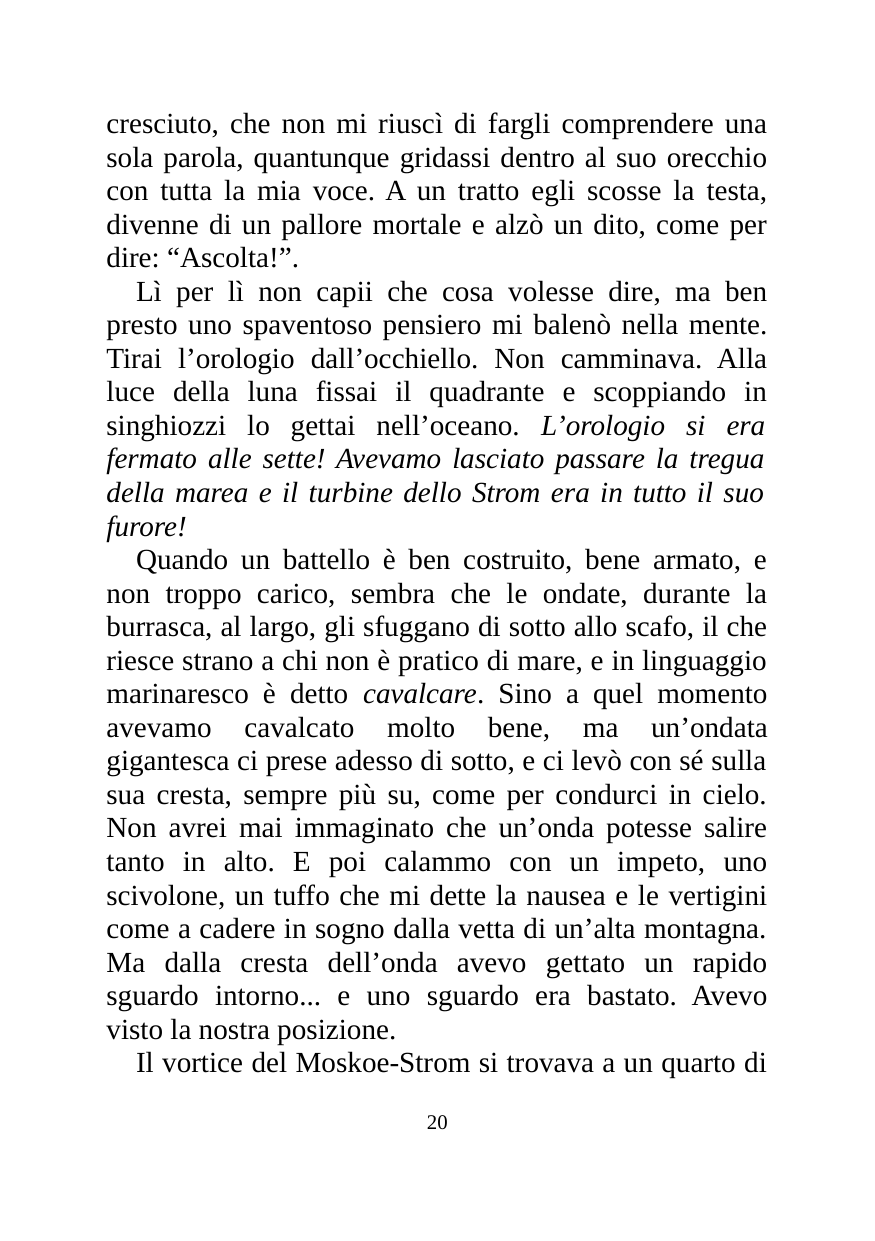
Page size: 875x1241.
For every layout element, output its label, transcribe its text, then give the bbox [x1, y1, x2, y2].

text cresciuto, che non mi riuscì di fargli comprendere una sola parola, quantunque gridassi dentro al suo orecchio con tutta la mia voce. A un tratto egli scosse la testa, divenne di un pallore mortale e alzò un dito, come per dire: “Ascolta!”. [106, 106, 768, 274]
text Lì per lì non capii che cosa volesse dire, ma ben presto uno spaventoso pensiero mi balenò nella mente. Tirai l’orologio dall’occhiello. Non camminava. Alla luce della luna fissai il quadrante e scoppiando in singhiozzi lo gettai nell’oceano. L’orologio si era fermato alle sette! Avevamo lasciato passare la tregua della marea e il turbine dello Strom era in tutto il suo furore! [106, 274, 768, 542]
text Il vortice del Moskoe-Strom si trovava a un quarto di [106, 1045, 768, 1079]
text Quando un battello è ben costruito, bene armato, e non troppo carico, sembra che le ondate, durante la burrasca, al largo, gli sfuggano di sotto allo scafo, il che riesce strano a chi non è pratico di mare, e in linguaggio marinaresco è detto cavalcare. Sino a quel momento avevamo cavalcato molto bene, ma un’ondata gigantesca ci prese adesso di sotto, e ci levò con sé sulla sua cresta, sempre più su, come per condurci in cielo. Non avrei mai immaginato che un’onda potesse salire tanto in alto. E poi calammo con un impeto, uno scivolone, un tuffo che mi dette la nausea e le vertigini come a cadere in sogno dalla vetta di un’alta montagna. Ma dalla cresta dell’onda avevo gettato un rapido sguardo intorno... e uno sguardo era bastato. Avevo visto la nostra posizione. [106, 542, 768, 1045]
